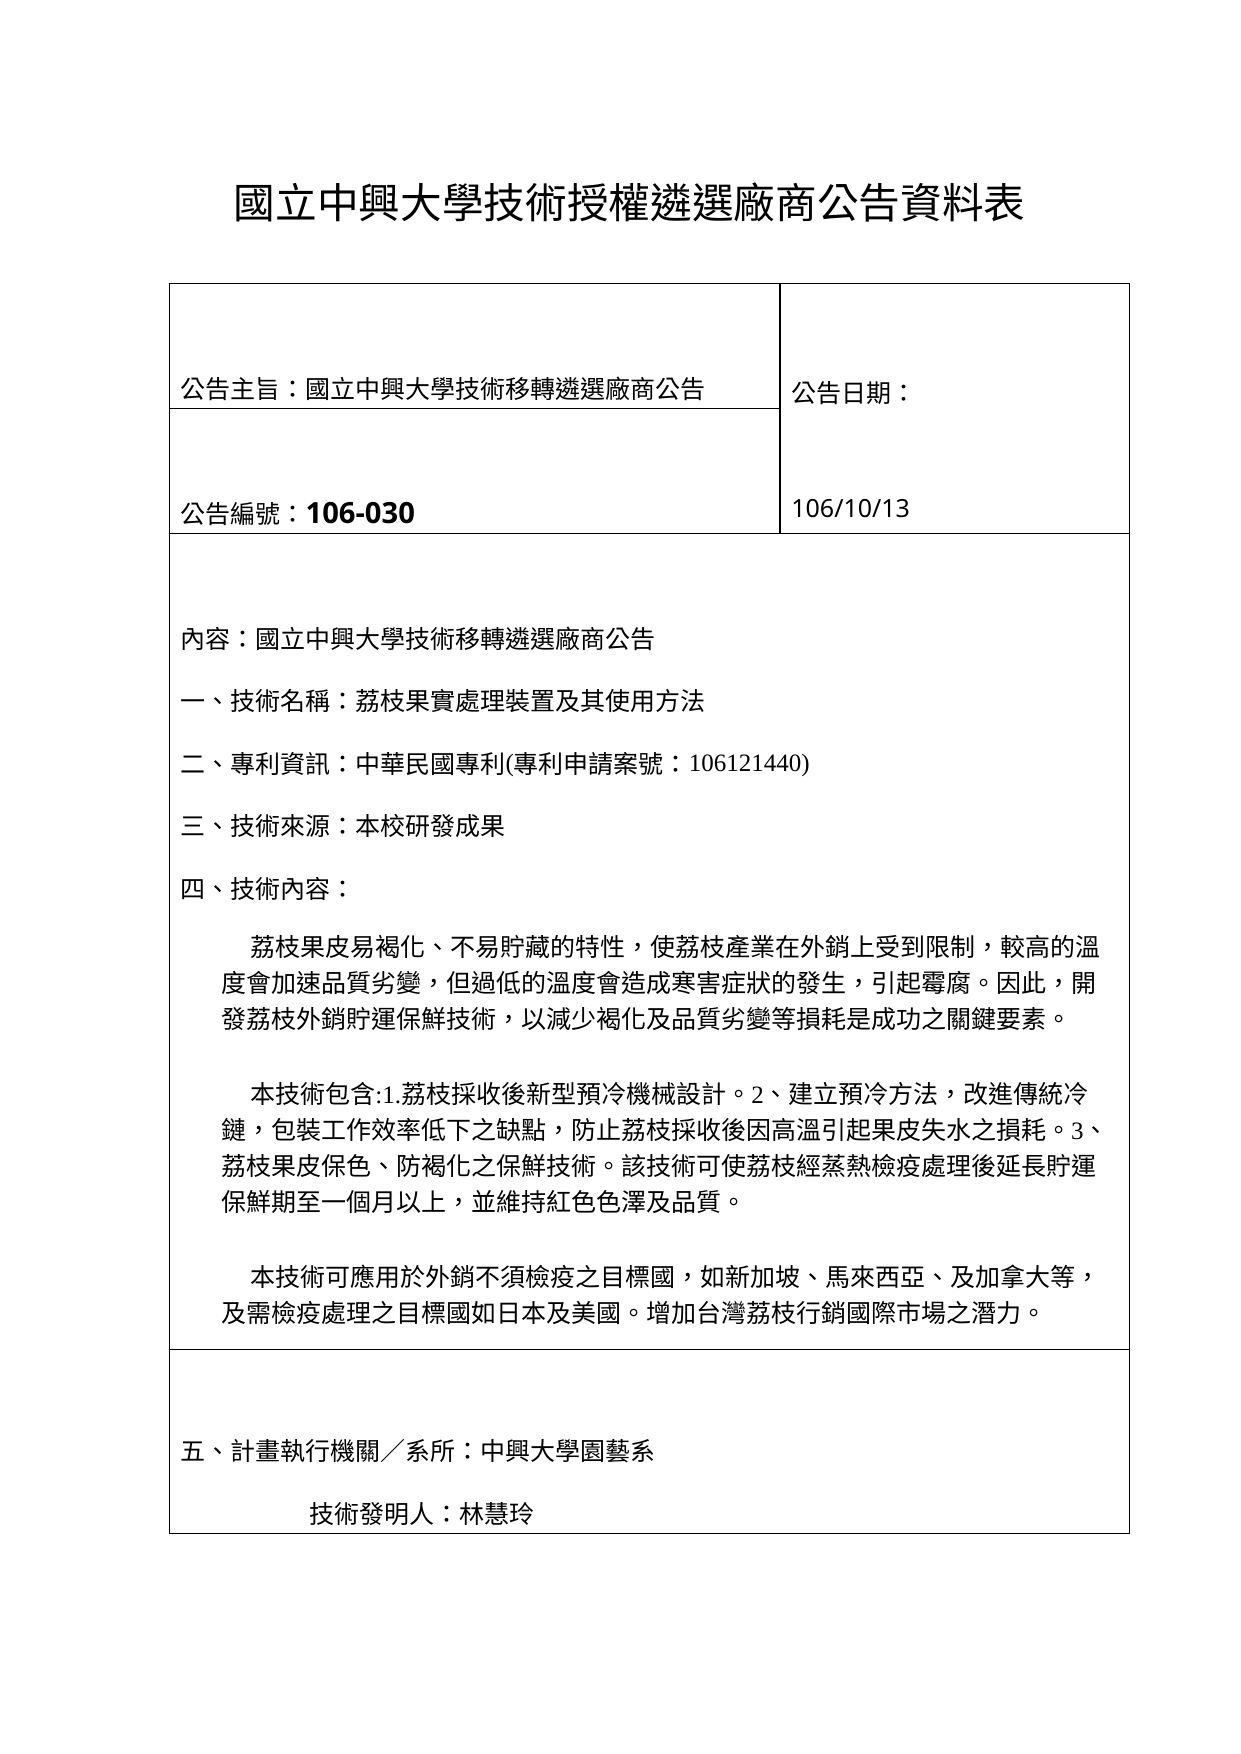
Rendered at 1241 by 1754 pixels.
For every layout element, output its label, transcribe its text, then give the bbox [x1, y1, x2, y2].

text 國立中興大學技術授權遴選廠商公告資料表 [206, 158, 1053, 221]
table_cell 五、計畫執行機關∕系所：中興大學園藝系 技術發明人：林慧玲 [170, 1350, 1129, 1533]
table_cell 公告編號：106-030 [170, 409, 779, 533]
table_cell 內容：國立中興大學技術移轉遴選廠商公告 一、技術名稱：荔枝果實處理裝置及其使用方法 二、專利資訊：中華民國專利(專利申請案號：106121440) 三、技術來源：本校研發成果 四、技術內容： 荔枝果皮易褐化、不易貯藏的特性，使荔枝產業在外銷上受到限制，較高的溫度會加速品質劣變，但過低的溫度會造成寒害症狀的發生，引起霉腐。因此，開發荔枝外銷貯運保鮮技術，以減少褐化及品質劣變等損耗是成功之關鍵要素。 本技術包含:1.荔枝採收後新型預冷機械設計。2、建立預冷方法，改進傳統冷鏈，包裝工作效率低下之缺點，防止荔枝採收後因高溫引起果皮失水之損耗。3、荔枝果皮保色、防褐化之保鮮技術。該技術可使荔枝經蒸熱檢疫處理後延長貯運保鮮期至一個月以上，並維持紅色色澤及品質。 本技術可應用於外銷不須檢疫之目標國，如新加坡、馬來西亞、及加拿大等，及需檢疫處理之目標國如日本及美國。增加台灣荔枝行銷國際市場之潛力。 [170, 534, 1129, 1349]
table_header 公告主旨：國立中興大學技術移轉遴選廠商公告 [170, 284, 779, 408]
table_header 公告日期： 106/10/13 [781, 284, 1129, 533]
